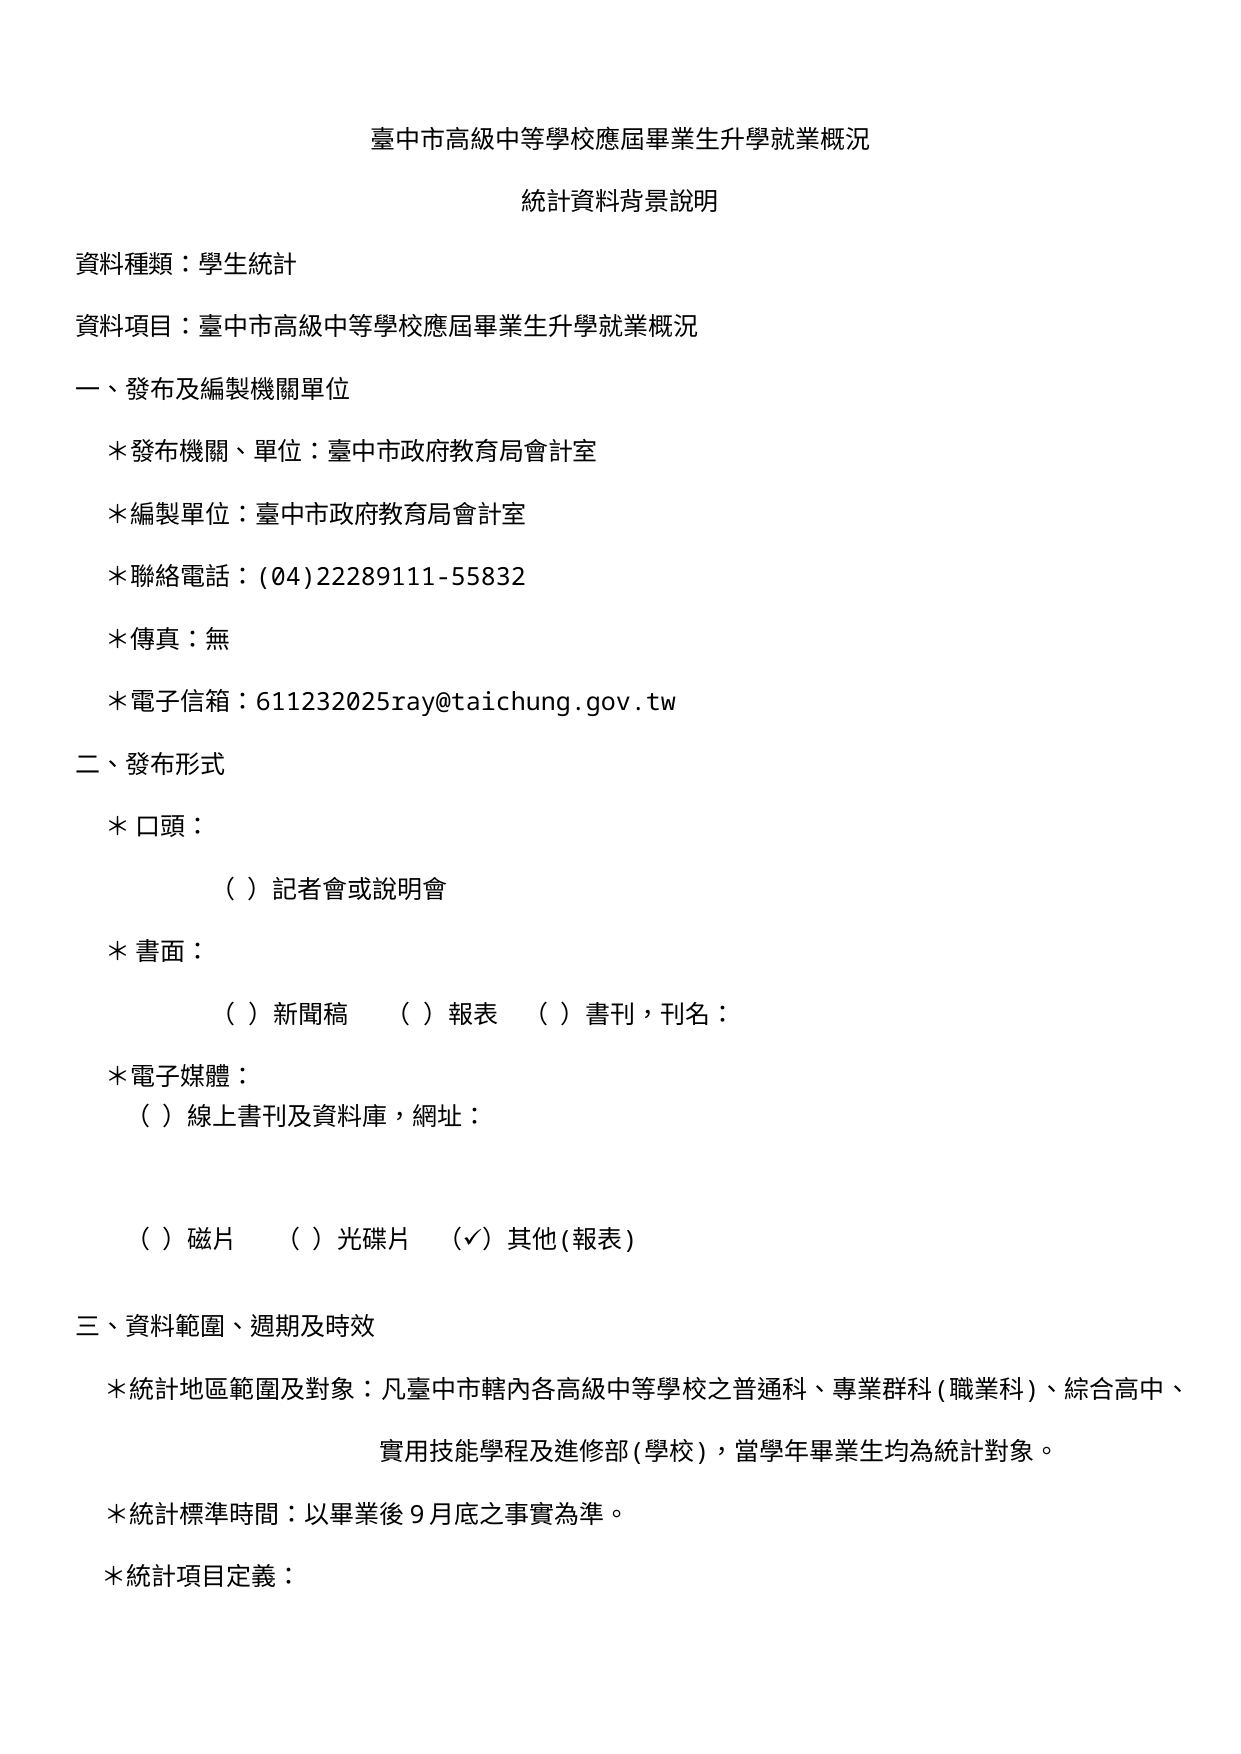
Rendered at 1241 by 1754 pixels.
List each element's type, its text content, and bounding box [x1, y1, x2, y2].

text 臺中市高級中等學校應屆畢業生升學就業概況 [75, 96, 1165, 158]
text 資料種類：學生統計 [75, 221, 1165, 283]
text ＊電子信箱：611232025ray@taichung.gov.tw [106, 658, 1165, 721]
text 資料項目：臺中市高級中等學校應屆畢業生升學就業概況 [75, 283, 1165, 346]
text ＊編製單位：臺中市政府教育局會計室 [106, 471, 1165, 533]
text ＊聯絡電話：(04)22289111-55832 [106, 533, 1165, 596]
text （ ）線上書刊及資料庫，網址： [75, 1096, 1199, 1133]
text （ ）磁片 （ ）光碟片 （）其他(報表) [75, 1196, 1199, 1258]
text ＊統計項目定義： [102, 1533, 1165, 1596]
text ＊統計標準時間：以畢業後9月底之事實為準。 [104, 1471, 1165, 1533]
text 二、發布形式 [75, 721, 1165, 783]
text ＊發布機關、單位：臺中市政府教育局會計室 [106, 408, 1165, 471]
list 書面： [106, 908, 1165, 971]
text ＊統計地區範圍及對象：凡臺中市轄內各高級中等學校之普通科、專業群科(職業科)、綜合高中、實用技能學程及進修部(學校)，當學年畢業生均為統計對象。 [104, 1346, 1165, 1471]
text ＊電子媒體： [106, 1033, 1165, 1096]
text 統計資料背景說明 [75, 158, 1165, 221]
text 一、發布及編製機關單位 [75, 346, 1165, 408]
text （ ）新聞稿 （ ）報表 （ ）書刊，刊名： [106, 971, 1165, 1033]
text ＊傳真：無 [106, 596, 1165, 658]
list 口頭： [106, 783, 1165, 846]
text 三、資料範圍、週期及時效 [75, 1283, 1165, 1346]
text （ ）記者會或說明會 [75, 846, 1165, 908]
